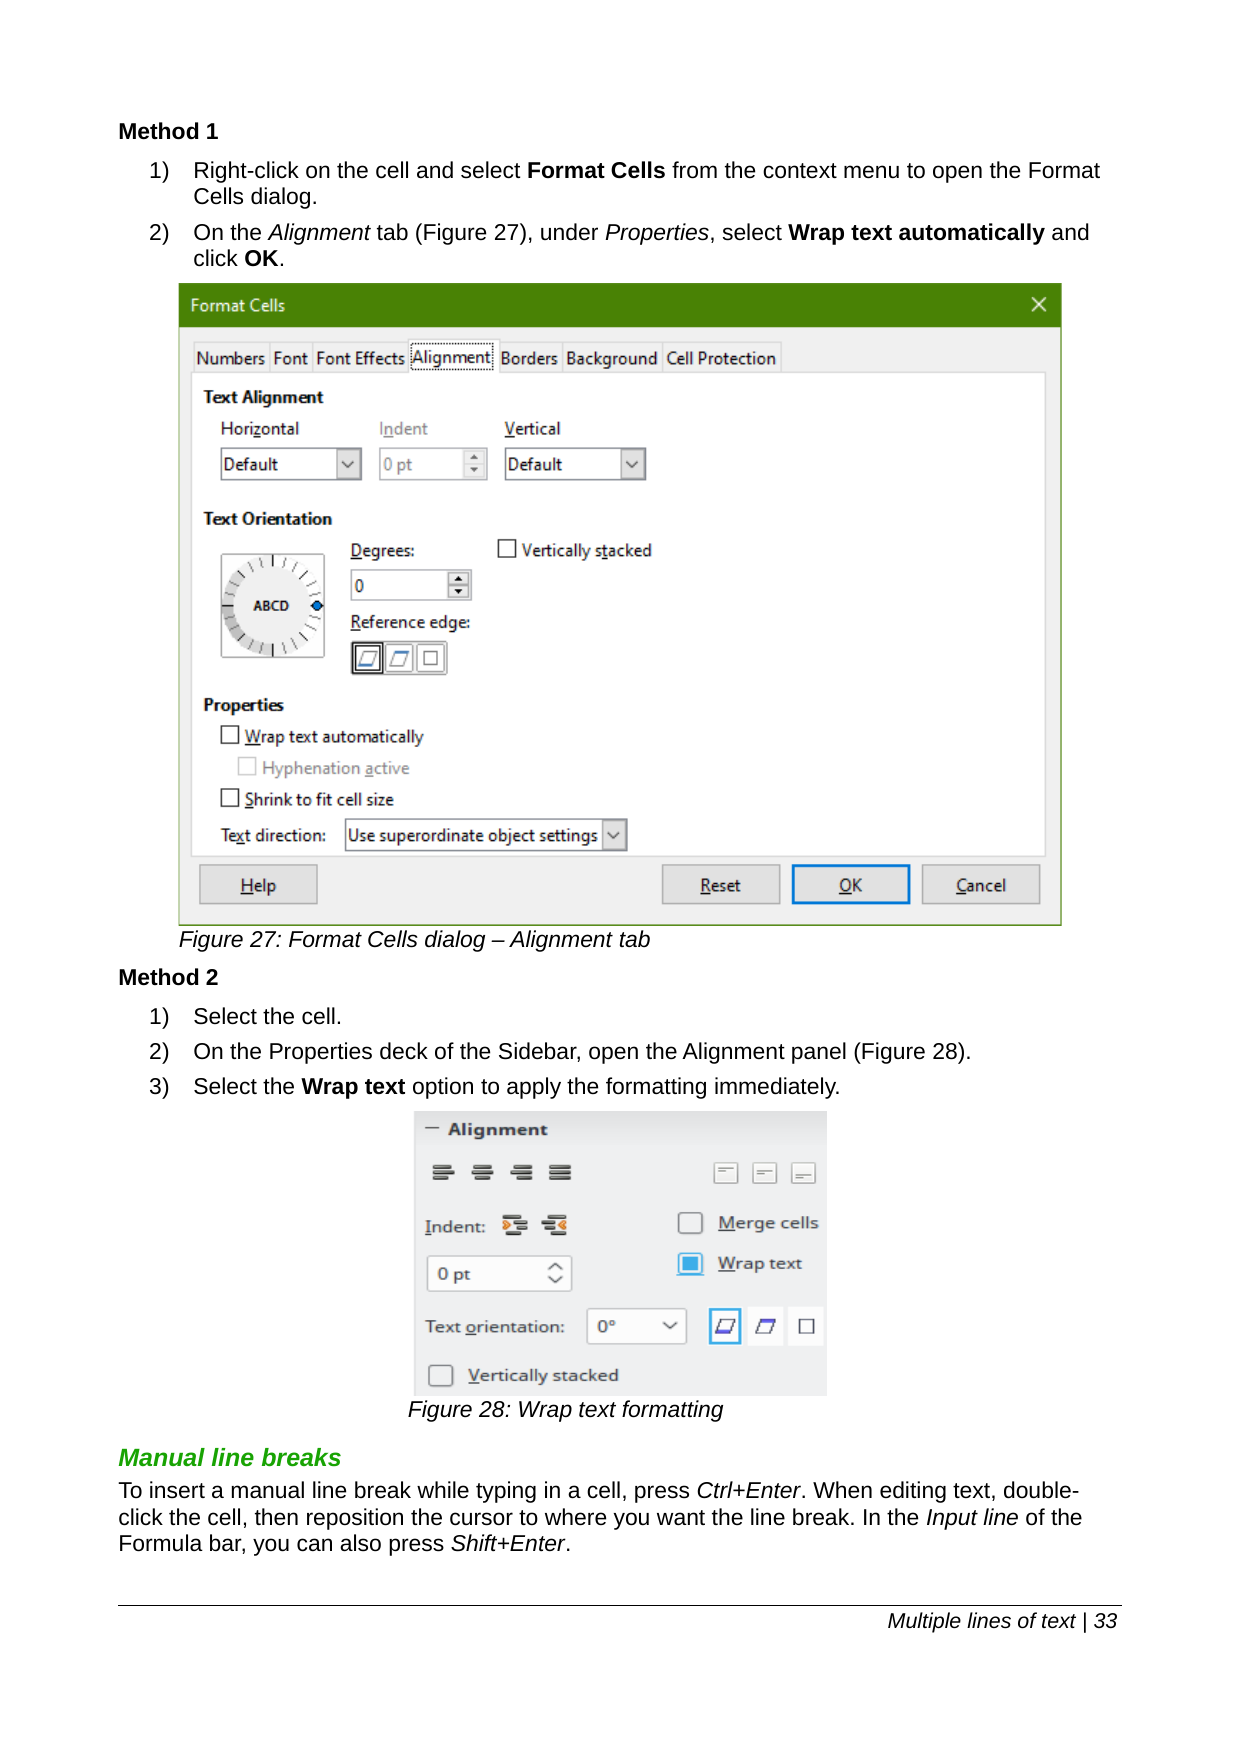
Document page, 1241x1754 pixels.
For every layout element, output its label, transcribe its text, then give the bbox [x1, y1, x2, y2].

picture [413, 1111, 827, 1396]
list On the Properties deck of the Sidebar, open the Alignment panel (Figure 28). [169, 1038, 1122, 1064]
text Figure 27: Format Cells dialog – Alignment tab [178, 926, 1062, 952]
text Figure 28: Wrap text formatting [408, 1112, 833, 1422]
text To insert a manual line break while typing in a cell, press Ctrl+Enter. When editing text, double-click the cell, then reposition the cursor to where you want the line break. In the Input line of the Formula bar, you can also press Shift+Enter. [118, 1477, 1122, 1556]
subtitle Manual line breaks [118, 1443, 1122, 1471]
list Select the Wrap text option to apply the formatting immediately. [169, 1073, 1122, 1100]
list Right-click on the cell and select Format Cells from the context menu to open the Format Cells dialog. [169, 157, 1122, 210]
text Method 1 [118, 118, 1122, 144]
list Select the cell. [169, 1003, 1122, 1029]
text Method 2 [118, 964, 1122, 990]
picture [178, 283, 1062, 926]
list On the Alignment tab (Figure 27), under Properties, select Wrap text automatically and click OK. [169, 218, 1122, 271]
